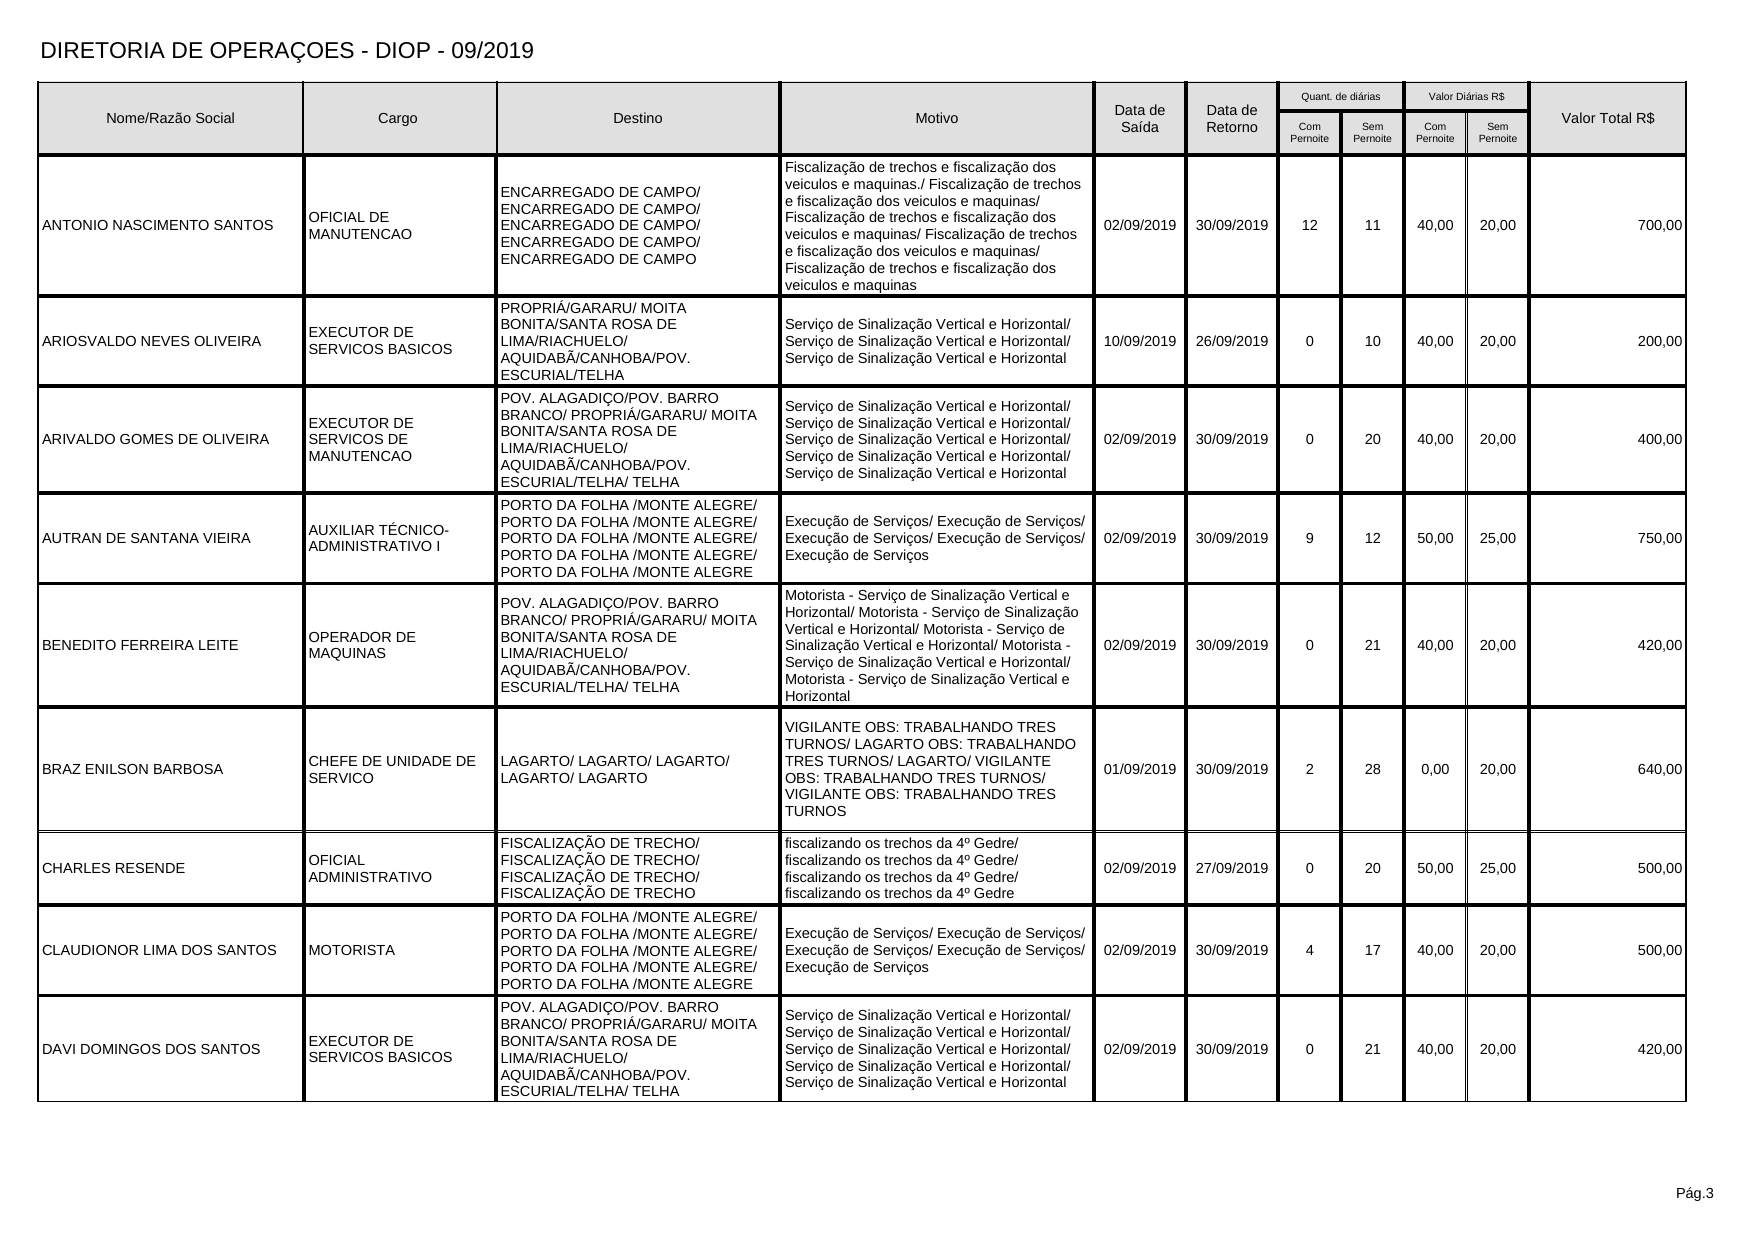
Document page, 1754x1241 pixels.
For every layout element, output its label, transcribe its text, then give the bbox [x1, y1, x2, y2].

table_cell EXECUTOR DE SERVICOS BASICOS [306, 997, 494, 1101]
table_cell VIGILANTE OBS: TRABALHANDO TRES TURNOS/ LAGARTO OBS: TRABALHANDO TRES TURNOS/ LAGARTO/ VIGILANTE OBS: TRABALHANDO TRES TURNOS/ VIGILANTE OBS: TRABALHANDO TRES TURNOS [782, 709, 1092, 830]
table_cell 20,00 [1468, 997, 1527, 1101]
table_cell LAGARTO/ LAGARTO/ LAGARTO/ LAGARTO/ LAGARTO [498, 709, 778, 830]
table_cell PORTO DA FOLHA /MONTE ALEGRE/ PORTO DA FOLHA /MONTE ALEGRE/ PORTO DA FOLHA /MONTE ALEGRE/ PORTO DA FOLHA /MONTE ALEGRE/ PORTO DA FOLHA /MONTE ALEGRE [498, 907, 778, 994]
table_cell 0 [1280, 298, 1339, 384]
table_cell POV. ALAGADIÇO/POV. BARRO BRANCO/ PROPRIÁ/GARARU/ MOITA BONITA/SANTA ROSA DE LIMA/RIACHUELO/ AQUIDABÃ/CANHOBA/POV. ESCURIAL/TELHA/ TELHA [498, 997, 778, 1101]
table_cell 40,00 [1406, 585, 1465, 705]
table_cell 50,00 [1406, 833, 1465, 903]
table_cell 17 [1343, 907, 1402, 994]
table_cell 700,00 [1531, 157, 1685, 294]
table_cell 50,00 [1406, 495, 1465, 582]
table_cell BRAZ ENILSON BARBOSA [39, 709, 302, 830]
table_cell 02/09/2019 [1096, 157, 1184, 294]
table_cell Serviço de Sinalização Vertical e Horizontal/ Serviço de Sinalização Vertical e Horizontal/ Serviço de Sinalização Vertical e Horizontal [782, 298, 1092, 384]
table_cell Data de Retorno [1188, 83, 1276, 153]
table_cell Com Pernoite [1280, 113, 1339, 153]
table_cell 750,00 [1531, 495, 1685, 582]
table_cell 26/09/2019 [1188, 298, 1276, 384]
table_cell 420,00 [1531, 997, 1685, 1101]
table_cell Execução de Serviços/ Execução de Serviços/ Execução de Serviços/ Execução de Serviços/ Execução de Serviços [782, 495, 1092, 582]
table_cell 40,00 [1406, 907, 1465, 994]
table_cell [37, 1103, 1687, 1185]
table_cell [1687, 81, 1717, 1185]
table_cell Fiscalização de trechos e fiscalização dos veiculos e maquinas./ Fiscalização de trechos e fiscalização dos veiculos e maquinas/ Fiscalização de trechos e fiscalização dos veiculos e maquinas/ Fiscalização de trechos e fiscalização dos veiculos e maquinas/ Fiscalização de trechos e fiscalização dos veiculos e maquinas [782, 157, 1092, 294]
table_cell 40,00 [1406, 298, 1465, 384]
table_cell 30/09/2019 [1188, 388, 1276, 491]
table_cell POV. ALAGADIÇO/POV. BARRO BRANCO/ PROPRIÁ/GARARU/ MOITA BONITA/SANTA ROSA DE LIMA/RIACHUELO/ AQUIDABÃ/CANHOBA/POV. ESCURIAL/TELHA/ TELHA [498, 388, 778, 491]
table_cell CHARLES RESENDE [39, 833, 302, 903]
table_cell Sem Pernoite [1343, 113, 1402, 153]
table_cell ARIVALDO GOMES DE OLIVEIRA [39, 388, 302, 491]
table_cell Valor Diárias R$ [1406, 83, 1527, 109]
table_cell 4 [1280, 907, 1339, 994]
table_cell 27/09/2019 [1188, 833, 1276, 903]
table_cell PORTO DA FOLHA /MONTE ALEGRE/ PORTO DA FOLHA /MONTE ALEGRE/ PORTO DA FOLHA /MONTE ALEGRE/ PORTO DA FOLHA /MONTE ALEGRE/ PORTO DA FOLHA /MONTE ALEGRE [498, 495, 778, 582]
table_cell 30/09/2019 [1188, 157, 1276, 294]
table_cell Data de Saída [1096, 83, 1184, 153]
table_cell 30/09/2019 [1188, 907, 1276, 994]
table_cell Quant. de diárias [1280, 83, 1402, 109]
table_cell [1322, 37, 1717, 81]
table_cell 02/09/2019 [1096, 833, 1184, 903]
table_cell 02/09/2019 [1096, 997, 1184, 1101]
table_cell Valor Total R$ [1531, 83, 1685, 153]
table_cell Serviço de Sinalização Vertical e Horizontal/ Serviço de Sinalização Vertical e Horizontal/ Serviço de Sinalização Vertical e Horizontal/ Serviço de Sinalização Vertical e Horizontal/ Serviço de Sinalização Vertical e Horizontal [782, 388, 1092, 491]
table_cell Destino [498, 83, 778, 153]
table_cell OFICIAL DE MANUTENCAO [306, 157, 494, 294]
table_cell MOTORISTA [306, 907, 494, 994]
table_cell 640,00 [1531, 709, 1685, 830]
table_cell DIRETORIA DE OPERAÇOES - DIOP - 09/2019 [37, 37, 1322, 67]
table_cell 20,00 [1468, 585, 1527, 705]
table_cell Cargo [304, 83, 496, 153]
table_cell 40,00 [1406, 388, 1465, 491]
table_cell 21 [1343, 585, 1402, 705]
table_cell 12 [1280, 157, 1339, 294]
table_cell 25,00 [1468, 495, 1527, 582]
table_cell 0,00 [1406, 709, 1465, 830]
table_cell Pág.3 [1573, 1185, 1717, 1202]
table_cell 28 [1343, 709, 1402, 830]
table_cell 02/09/2019 [1096, 585, 1184, 705]
table_cell 9 [1280, 495, 1339, 582]
table_cell ARIOSVALDO NEVES OLIVEIRA [39, 298, 302, 384]
table_cell 420,00 [1531, 585, 1685, 705]
table_cell AUXILIAR TÉCNICO-ADMINISTRATIVO I [306, 495, 494, 582]
table_cell 30/09/2019 [1188, 495, 1276, 582]
table_cell FISCALIZAÇÃO DE TRECHO/ FISCALIZAÇÃO DE TRECHO/ FISCALIZAÇÃO DE TRECHO/ FISCALIZAÇÃO DE TRECHO [498, 833, 778, 903]
table_cell [37, 1185, 1573, 1202]
table_cell 01/09/2019 [1096, 709, 1184, 830]
table_cell EXECUTOR DE SERVICOS BASICOS [306, 298, 494, 384]
table_cell Execução de Serviços/ Execução de Serviços/ Execução de Serviços/ Execução de Serviços/ Execução de Serviços [782, 907, 1092, 994]
table_cell 30/09/2019 [1188, 709, 1276, 830]
table_cell 10 [1343, 298, 1402, 384]
table_cell Motivo [782, 83, 1092, 153]
table_cell 12 [1343, 495, 1402, 582]
table_cell CHEFE DE UNIDADE DE SERVICO [306, 709, 494, 830]
table_cell 25,00 [1468, 833, 1527, 903]
table_cell 30/09/2019 [1188, 997, 1276, 1101]
table_cell 200,00 [1531, 298, 1685, 384]
table_cell 11 [1343, 157, 1402, 294]
table_cell 0 [1280, 388, 1339, 491]
table_cell 20,00 [1468, 388, 1527, 491]
table_cell Motorista - Serviço de Sinalização Vertical e Horizontal/ Motorista - Serviço de Sinalização Vertical e Horizontal/ Motorista - Serviço de Sinalização Vertical e Horizontal/ Motorista - Serviço de Sinalização Vertical e Horizontal/ Motorista - Serviço de Sinalização Vertical e Horizontal [782, 585, 1092, 705]
table_cell 30/09/2019 [1188, 585, 1276, 705]
table_cell AUTRAN DE SANTANA VIEIRA [39, 495, 302, 582]
table_cell [37, 67, 1322, 81]
table_cell Nome/Razão Social [39, 83, 302, 153]
table_cell 02/09/2019 [1096, 388, 1184, 491]
table_cell ANTONIO NASCIMENTO SANTOS [39, 157, 302, 294]
table_cell Sem Pernoite [1468, 113, 1527, 153]
table_cell 0 [1280, 997, 1339, 1101]
table_cell 20 [1343, 388, 1402, 491]
table_cell 02/09/2019 [1096, 495, 1184, 582]
table_cell 2 [1280, 709, 1339, 830]
table_cell 400,00 [1531, 388, 1685, 491]
table_cell 20,00 [1468, 709, 1527, 830]
table_cell EXECUTOR DE SERVICOS DE MANUTENCAO [306, 388, 494, 491]
table_cell CLAUDIONOR LIMA DOS SANTOS [39, 907, 302, 994]
table_cell PROPRIÁ/GARARU/ MOITA BONITA/SANTA ROSA DE LIMA/RIACHUELO/ AQUIDABÃ/CANHOBA/POV. ESCURIAL/TELHA [498, 298, 778, 384]
table_cell Serviço de Sinalização Vertical e Horizontal/ Serviço de Sinalização Vertical e Horizontal/ Serviço de Sinalização Vertical e Horizontal/ Serviço de Sinalização Vertical e Horizontal/ Serviço de Sinalização Vertical e Horizontal [782, 997, 1092, 1101]
table_cell ENCARREGADO DE CAMPO/ ENCARREGADO DE CAMPO/ ENCARREGADO DE CAMPO/ ENCARREGADO DE CAMPO/ ENCARREGADO DE CAMPO [498, 157, 778, 294]
table_cell BENEDITO FERREIRA LEITE [39, 585, 302, 705]
table_cell DAVI DOMINGOS DOS SANTOS [39, 997, 302, 1101]
table_cell 20,00 [1468, 298, 1527, 384]
table_cell 0 [1280, 585, 1339, 705]
table_cell OFICIAL ADMINISTRATIVO [306, 833, 494, 903]
table_cell 21 [1343, 997, 1402, 1101]
table_cell 40,00 [1406, 157, 1465, 294]
table_cell OPERADOR DE MAQUINAS [306, 585, 494, 705]
table_cell 20 [1343, 833, 1402, 903]
table_cell 02/09/2019 [1096, 907, 1184, 994]
table_cell 0 [1280, 833, 1339, 903]
table_cell 500,00 [1531, 907, 1685, 994]
table_cell 20,00 [1468, 157, 1527, 294]
table_cell fiscalizando os trechos da 4º Gedre/ fiscalizando os trechos da 4º Gedre/ fiscalizando os trechos da 4º Gedre/ fiscalizando os trechos da 4º Gedre [782, 833, 1092, 903]
table_cell 20,00 [1468, 907, 1527, 994]
table_cell 40,00 [1406, 997, 1465, 1101]
table_cell Com Pernoite [1406, 113, 1465, 153]
table_cell 10/09/2019 [1096, 298, 1184, 384]
table_cell POV. ALAGADIÇO/POV. BARRO BRANCO/ PROPRIÁ/GARARU/ MOITA BONITA/SANTA ROSA DE LIMA/RIACHUELO/ AQUIDABÃ/CANHOBA/POV. ESCURIAL/TELHA/ TELHA [498, 585, 778, 705]
table_cell 500,00 [1531, 833, 1685, 903]
